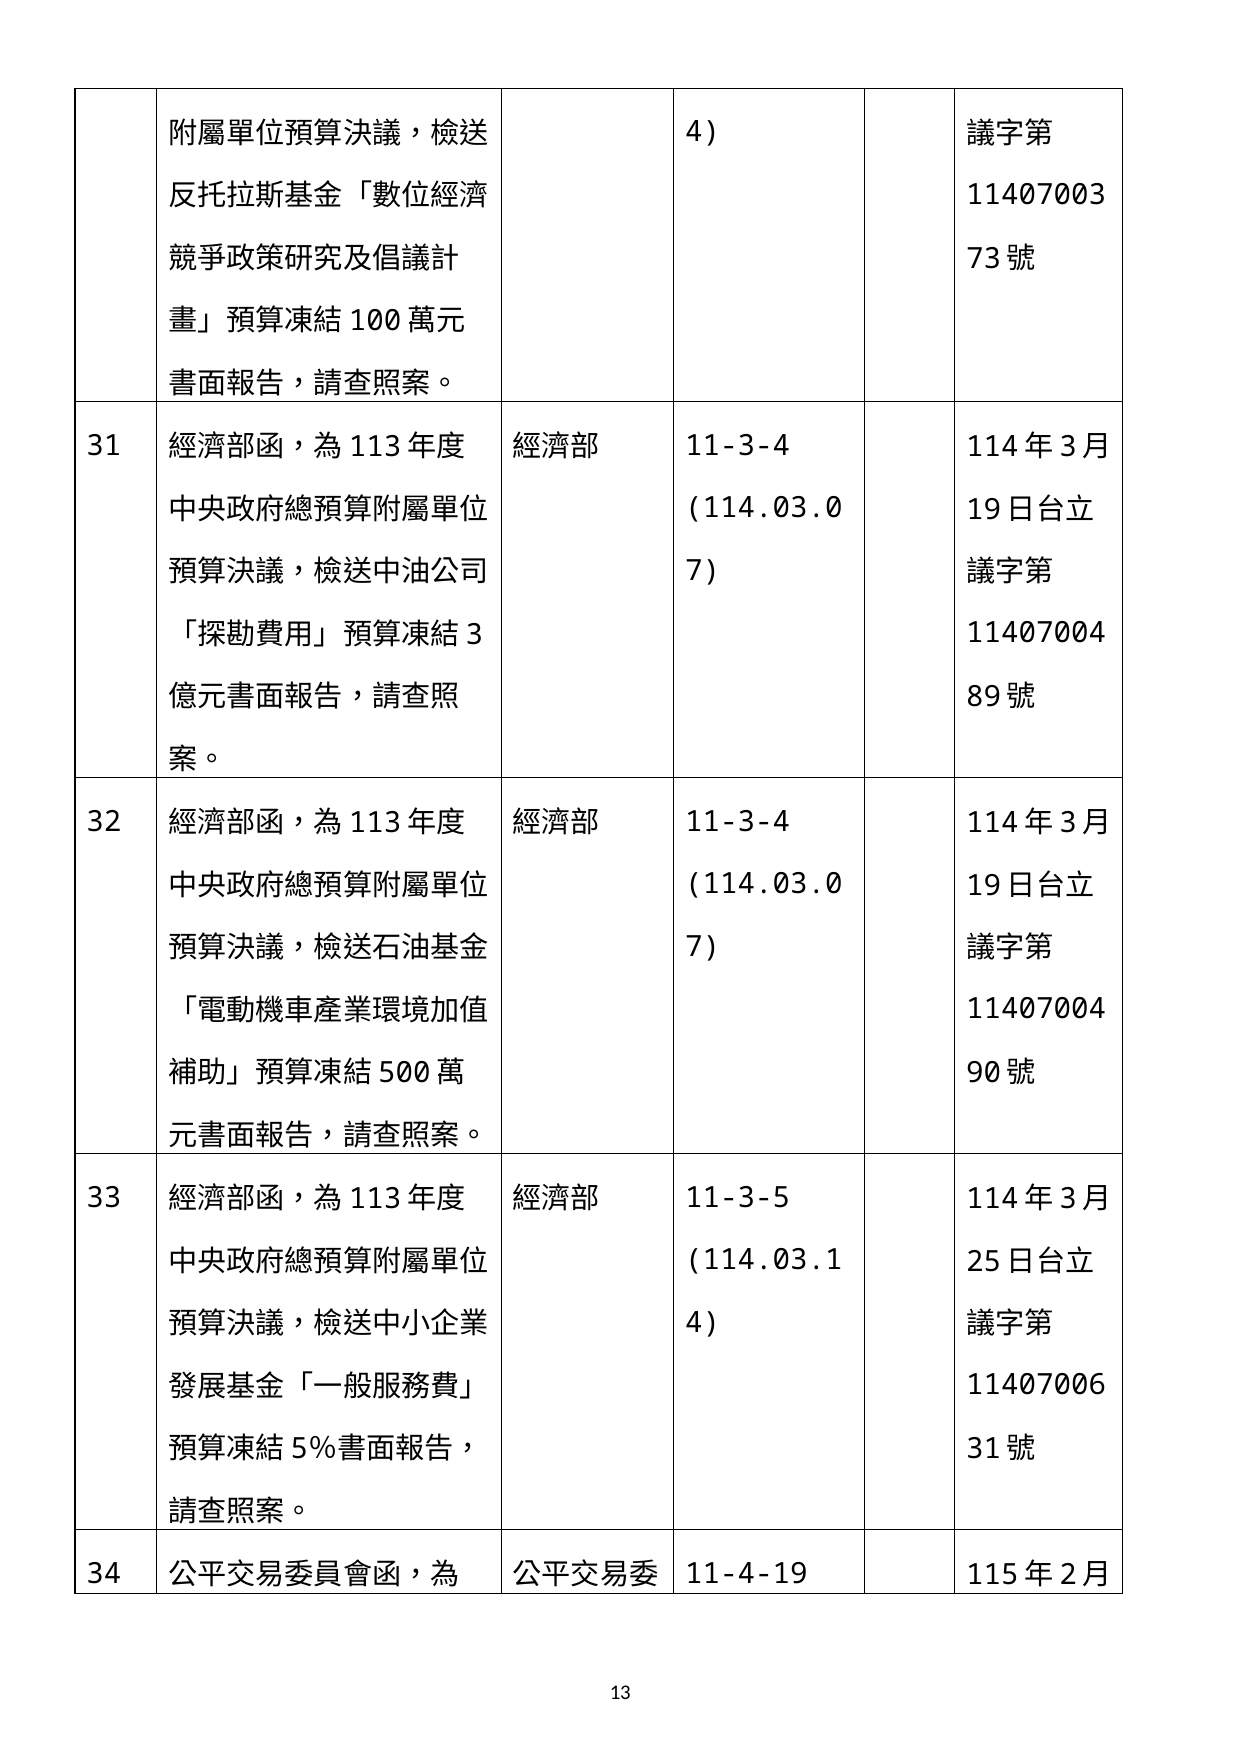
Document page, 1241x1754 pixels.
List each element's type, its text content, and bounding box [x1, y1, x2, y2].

table_cell 115年2月 [955, 1530, 1122, 1593]
table_cell 附屬單位預算決議，檢送反托拉斯基金「數位經濟競爭政策研究及倡議計畫」預算凍結100萬元書面報告，請查照案。 [157, 89, 501, 401]
table_cell [76, 89, 156, 401]
table_cell 33 [76, 1154, 156, 1529]
table_cell [865, 402, 954, 777]
table_cell 34 [76, 1530, 156, 1593]
table_cell [865, 1530, 954, 1593]
table_cell 經濟部 [502, 1154, 673, 1529]
table_cell 公平交易委員會函，為 [157, 1530, 501, 1593]
table_cell 11-3-5 (114.03.14) [674, 1154, 864, 1529]
table_cell 11-4-19 [674, 1530, 864, 1593]
table_cell 公平交易委 [502, 1530, 673, 1593]
table_cell 經濟部 [502, 402, 673, 777]
table_cell 經濟部函，為113年度中央政府總預算附屬單位預算決議，檢送中小企業發展基金「一般服務費」預算凍結5％書面報告，請查照案。 [157, 1154, 501, 1529]
table_cell 經濟部函，為113年度中央政府總預算附屬單位預算決議，檢送中油公司「探勘費用」預算凍結3億元書面報告，請查照案。 [157, 402, 501, 777]
table_cell 議字第1140700373號 [955, 89, 1122, 401]
table_cell 31 [76, 402, 156, 777]
table_cell [502, 89, 673, 401]
table_cell 11-3-4 (114.03.07) [674, 402, 864, 777]
table_cell 114年3月19日台立議字第1140700489號 [955, 402, 1122, 777]
table_cell [865, 89, 954, 401]
table_cell 32 [76, 778, 156, 1153]
table_cell [865, 1154, 954, 1529]
table_cell 4) [674, 89, 864, 401]
table_cell 經濟部 [502, 778, 673, 1153]
table_cell 114年3月19日台立議字第1140700490號 [955, 778, 1122, 1153]
table_cell 114年3月25日台立議字第1140700631號 [955, 1154, 1122, 1529]
table_cell [865, 778, 954, 1153]
table_cell 11-3-4 (114.03.07) [674, 778, 864, 1153]
table_cell 經濟部函，為113年度中央政府總預算附屬單位預算決議，檢送石油基金「電動機車產業環境加值補助」預算凍結500萬元書面報告，請查照案。 [157, 778, 501, 1153]
